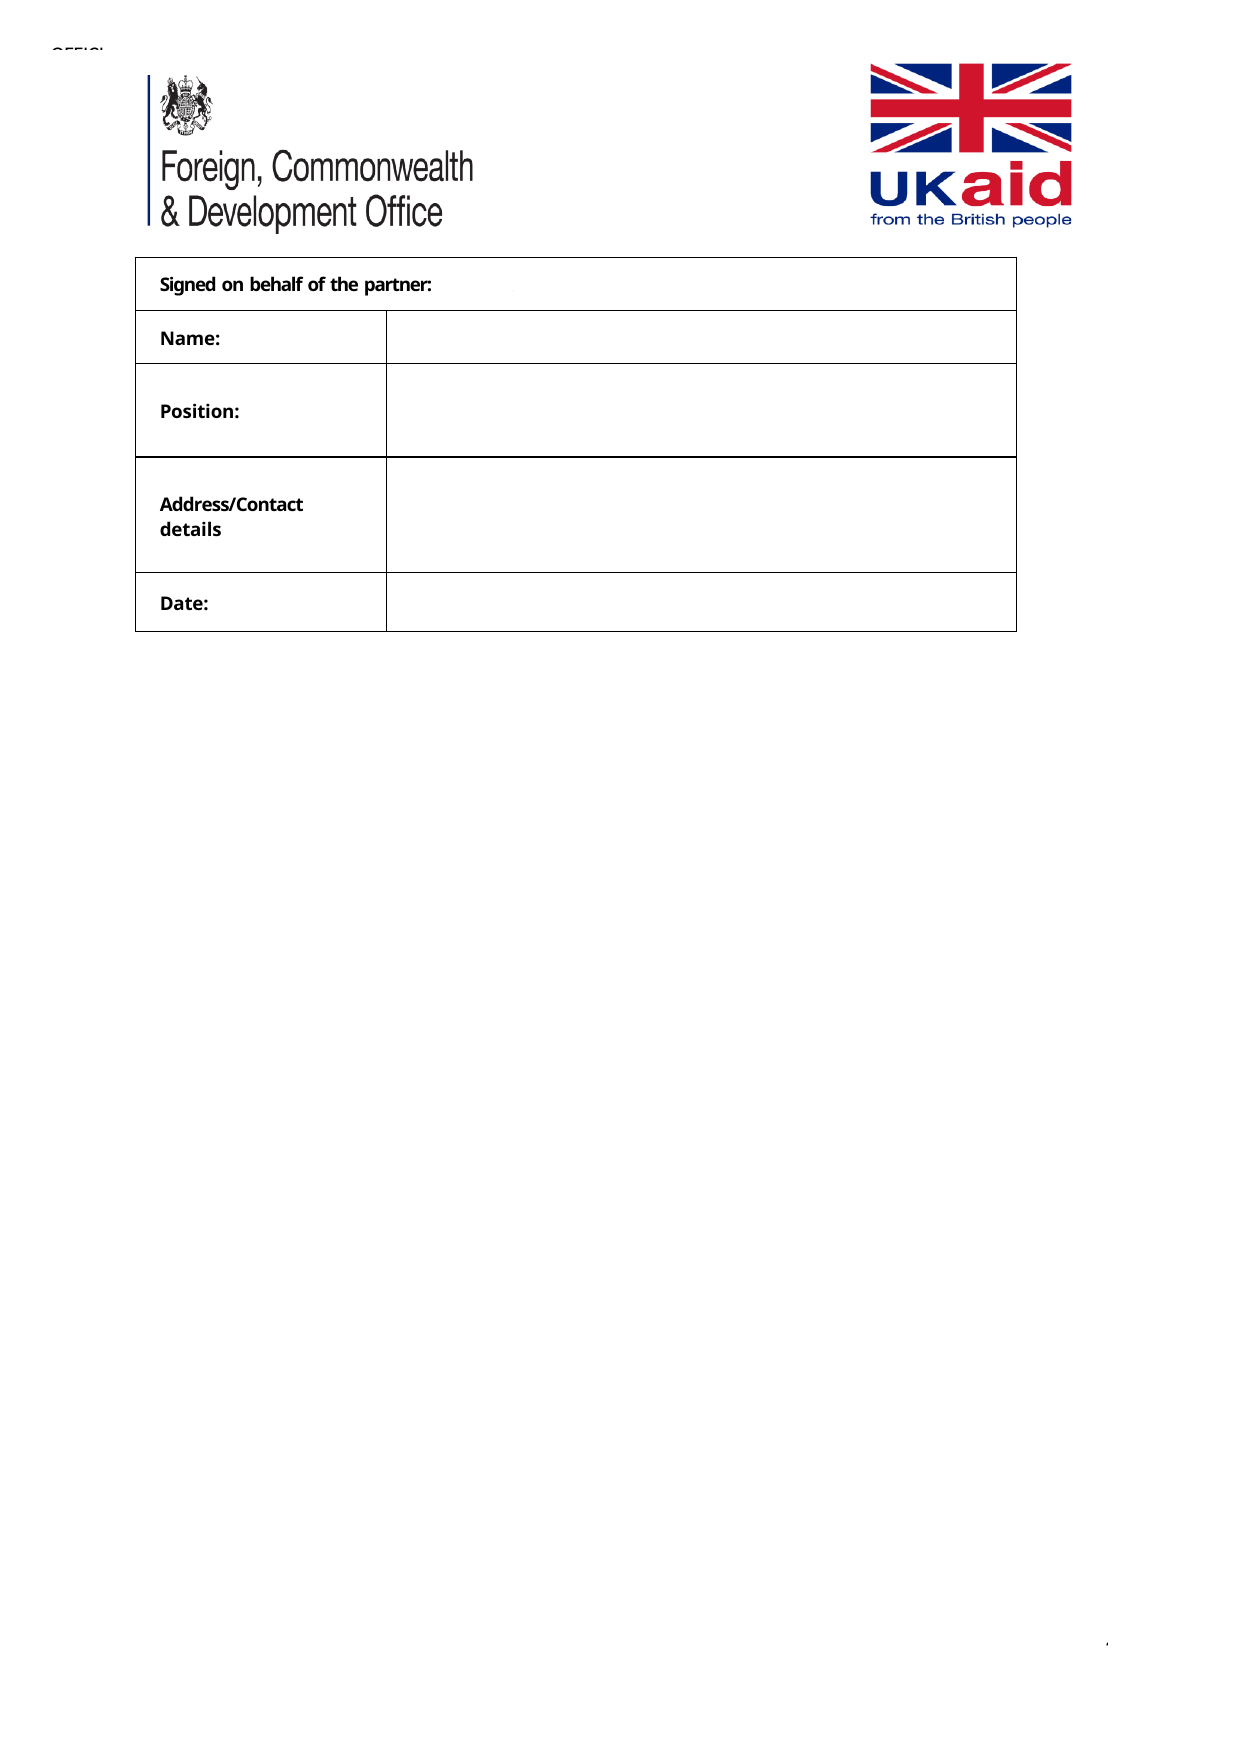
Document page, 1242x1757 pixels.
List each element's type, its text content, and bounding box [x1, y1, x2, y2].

picture [870, 63, 1072, 228]
table_cell [387, 458, 1016, 572]
table_cell [387, 311, 1016, 362]
table_header Signed on behalf of the partner: , [136, 258, 1016, 309]
table_cell [387, 573, 1016, 631]
picture [147, 75, 473, 234]
table_cell Name: [136, 311, 386, 362]
table_cell Date: [136, 573, 386, 631]
table_cell Address/Contact details [136, 458, 386, 572]
table_cell Position: [136, 364, 386, 456]
table_cell [387, 364, 1016, 456]
